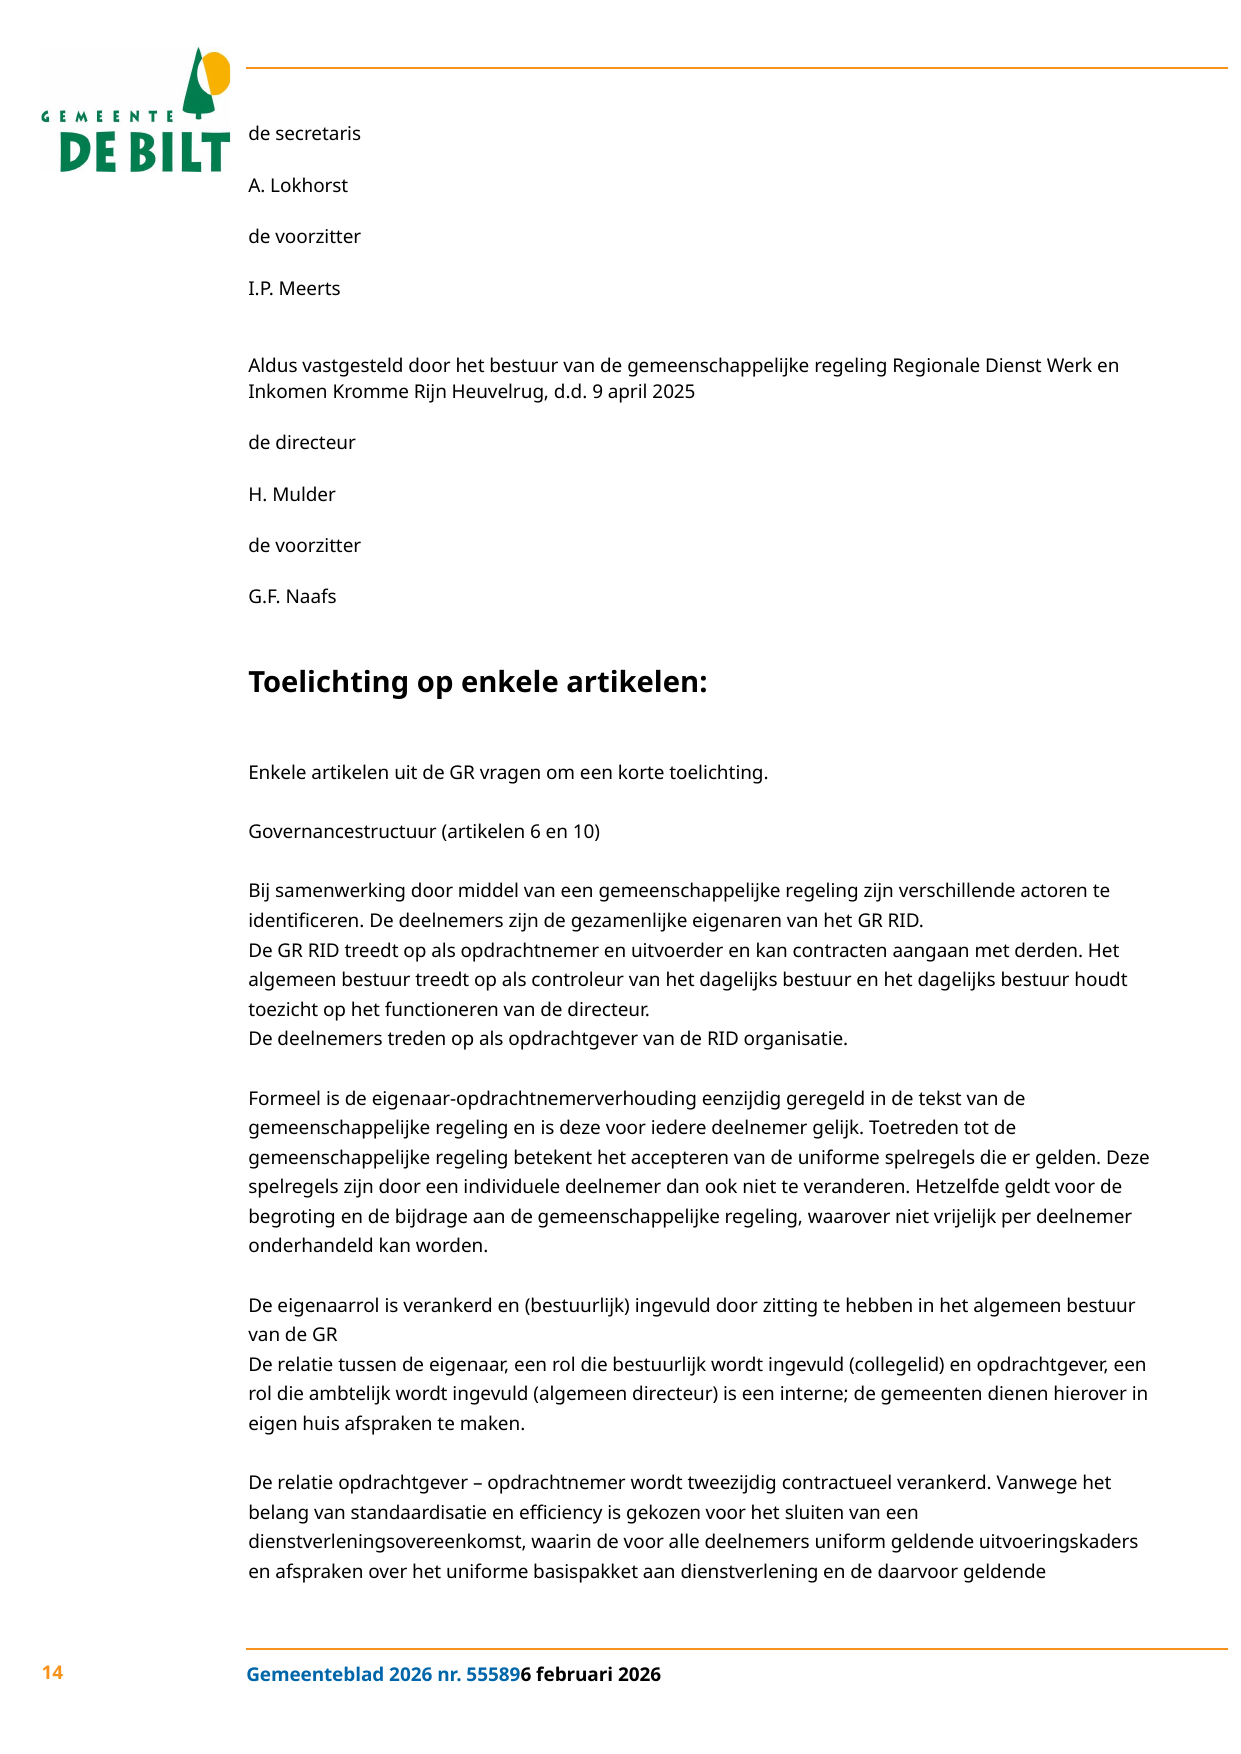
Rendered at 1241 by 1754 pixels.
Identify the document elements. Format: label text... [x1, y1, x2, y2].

text De relatie opdrachtgever – opdrachtnemer wordt tweezijdig contractueel verankerd. Vanwege het belang van standaardisatie en efficiency is gekozen voor het sluiten van een dienstverleningsovereenkomst, waarin de voor alle deelnemers uniform geldende uitvoeringskaders en afspraken over het uniforme basispakket aan dienstverlening en de daarvoor geldende [248, 1469, 1152, 1584]
text H. Mulder [248, 481, 1152, 506]
text de directeur [248, 429, 1152, 455]
text De GR RID treedt op als opdrachtnemer en uitvoerder en kan contracten aangaan met derden. Het algemeen bestuur treedt op als controleur van het dagelijks bestuur en het dagelijks bestuur houdt toezicht op het functioneren van de directeur. [248, 937, 1152, 1022]
text Toelichting op enkele artikelen: [248, 661, 1152, 701]
text Aldus vastgesteld door het bestuur van de gemeenschappelijke regeling Regionale Dienst Werk en Inkomen Kromme Rijn Heuvelrug, d.d. 9 april 2025 [248, 352, 1152, 403]
text de voorzitter [248, 532, 1152, 558]
text De eigenaarrol is verankerd en (bestuurlijk) ingevuld door zitting te hebben in het algemeen bestuur van de GR [248, 1292, 1152, 1347]
picture [41, 47, 231, 172]
text Enkele artikelen uit de GR vragen om een korte toelichting. [248, 759, 1152, 785]
text Bij samenwerking door middel van een gemeenschappelijke regeling zijn verschillende actoren te identificeren. De deelnemers zijn de gezamenlijke eigenaren van het GR RID. [248, 878, 1152, 933]
text I.P. Meerts [248, 275, 1152, 301]
text Governancestructuur (artikelen 6 en 10) [248, 818, 1152, 844]
text de secretaris [248, 121, 1152, 146]
text De deelnemers treden op als opdrachtgever van de RID organisatie. [248, 1026, 1152, 1051]
text de voorzitter [248, 223, 1152, 249]
text De relatie tussen de eigenaar, een rol die bestuurlijk wordt ingevuld (collegelid) en opdrachtgever, een rol die ambtelijk wordt ingevuld (algemeen directeur) is een interne; de gemeenten dienen hierover in eigen huis afspraken te maken. [248, 1351, 1152, 1436]
text A. Lokhorst [248, 172, 1152, 198]
text G.F. Naafs [248, 584, 1152, 609]
text Formeel is de eigenaar-opdrachtnemerverhouding eenzijdig geregeld in de tekst van de gemeenschappelijke regeling en is deze voor iedere deelnemer gelijk. Toetreden tot de gemeenschappelijke regeling betekent het accepteren van de uniforme spelregels die er gelden. Deze spelregels zijn door een individuele deelnemer dan ook niet te veranderen. Hetzelfde geldt voor de begroting en de bijdrage aan de gemeenschappelijke regeling, waarover niet vrijelijk per deelnemer onderhandeld kan worden. [248, 1085, 1152, 1258]
